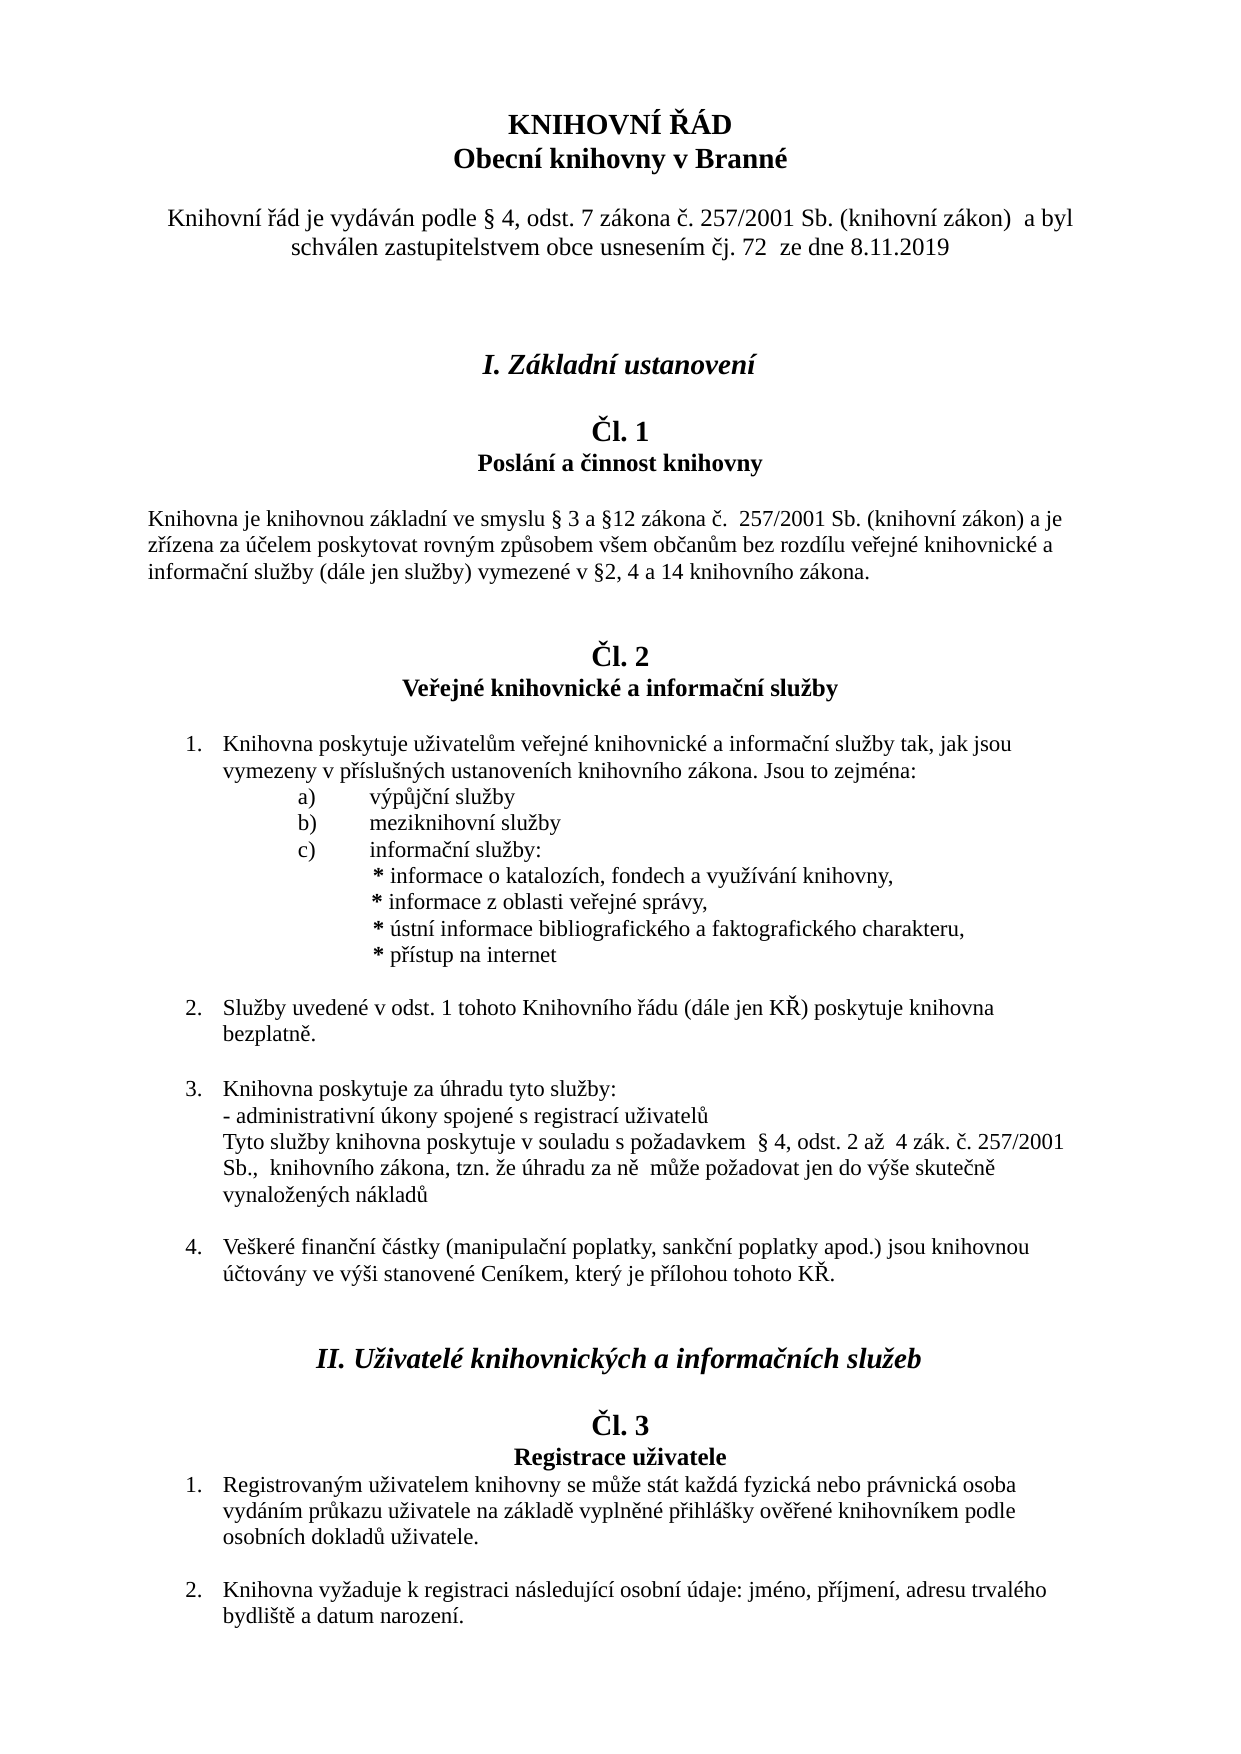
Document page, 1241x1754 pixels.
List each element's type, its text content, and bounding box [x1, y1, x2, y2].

list Registrovaným uživatelem knihovny se může stát každá fyzická nebo právnická osoba vydáním průkazu uživatele na základě vyplněné přihlášky ověřené knihovníkem podle osobních dokladů uživatele. [185, 1471, 1092, 1550]
list Veškeré finanční částky (manipulační poplatky, sankční poplatky apod.) jsou knihovnou účtovány ve výši stanovené Ceníkem, který je přílohou tohoto KŘ. [185, 1233, 1092, 1286]
text Čl. 1 [148, 414, 1092, 448]
list Knihovna vyžaduje k registraci následující osobní údaje: jméno, příjmení, adresu trvalého bydliště a datum narození. [185, 1576, 1092, 1629]
text Poslání a činnost knihovny [148, 448, 1092, 476]
list Služby uvedené v odst. 1 tohoto Knihovního řádu (dále jen KŘ) poskytuje knihovna bezplatně. [185, 994, 1092, 1047]
text Registrace uživatele [148, 1442, 1092, 1471]
text Čl. 2 [148, 639, 1092, 673]
text KNIHOVNÍ ŘÁD [148, 107, 1092, 141]
text Čl. 3 [148, 1408, 1092, 1442]
text II. Uživatelé knihovnických a informačních služeb [148, 1341, 1092, 1375]
text Knihovní řád je vydáván podle § 4, odst. 7 zákona č. 257/2001 Sb. (knihovní zákon) a byl schválen zastupitelstvem obce usnesením čj. 72 ze dne 8.11.2019 [148, 203, 1092, 261]
list Tyto služby knihovna poskytuje v souladu s požadavkem § 4, odst. 2 až 4 zák. č. 257/2001 Sb., knihovního zákona, tzn. že úhradu za ně může požadovat jen do výše skutečně vynaložených nákladů [185, 1128, 1092, 1207]
list meziknihovní služby [298, 809, 1092, 836]
list * přístup na internet [373, 941, 1092, 967]
list Knihovna poskytuje za úhradu tyto služby: [185, 1075, 1092, 1102]
text Veřejné knihovnické a informační služby [148, 673, 1092, 702]
list výpůjční služby [298, 783, 1092, 809]
text I. Základní ustanovení [148, 347, 1092, 381]
list Knihovna poskytuje uživatelům veřejné knihovnické a informační služby tak, jak jsou vymezeny v příslušných ustanoveních knihovního zákona. Jsou to zejména: [185, 730, 1092, 783]
text Obecní knihovny v Branné [148, 141, 1092, 174]
list * informace z oblasti veřejné správy, [148, 888, 1092, 915]
text Knihovna je knihovnou základní ve smyslu § 3 a §12 zákona č. 257/2001 Sb. (knihovní zákon) a je zřízena za účelem poskytovat rovným způsobem všem občanům bez rozdílu veřejné knihovnické a informační služby (dále jen služby) vymezené v §2, 4 a 14 knihovního zákona. [148, 505, 1092, 584]
list - administrativní úkony spojené s registrací uživatelů [185, 1102, 1092, 1128]
list * ústní informace bibliografického a faktografického charakteru, [373, 915, 1092, 941]
list * informace o katalozích, fondech a využívání knihovny, [373, 862, 1092, 888]
list informační služby: [298, 836, 1092, 862]
